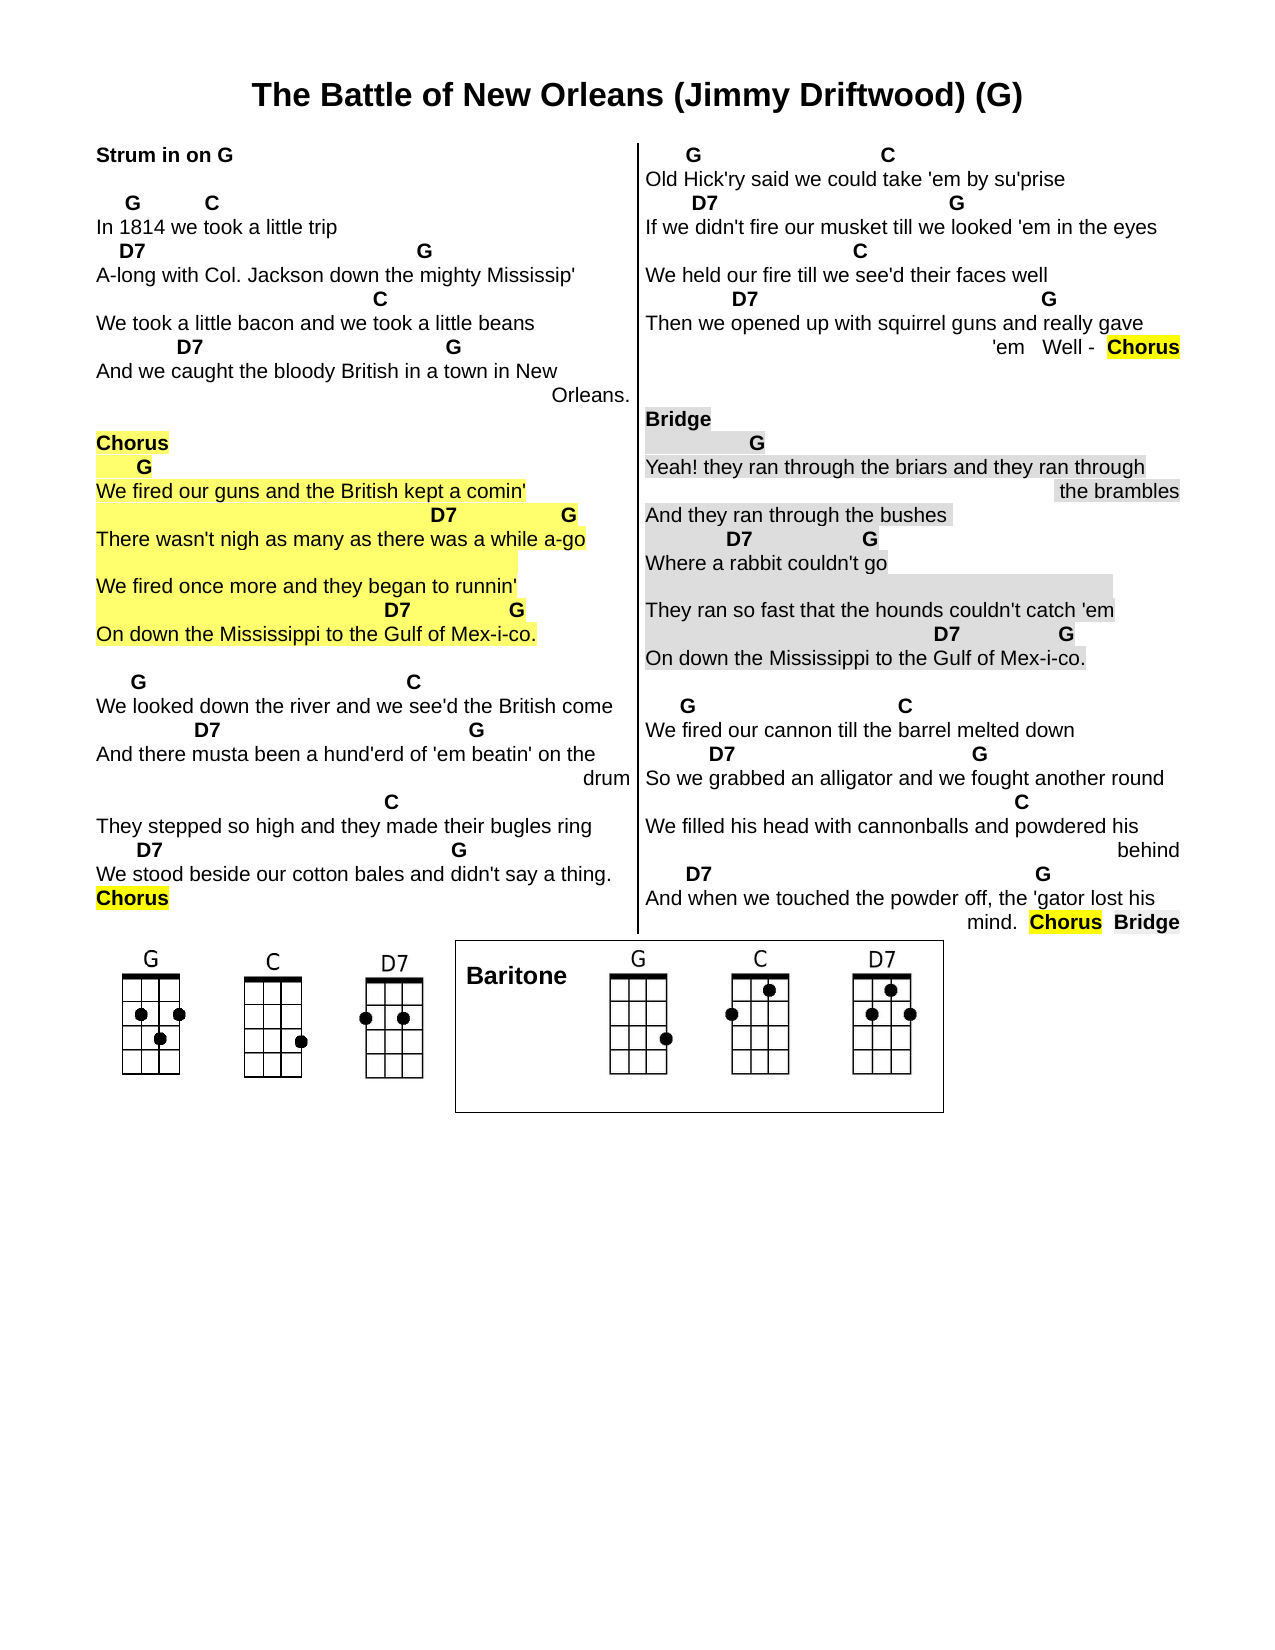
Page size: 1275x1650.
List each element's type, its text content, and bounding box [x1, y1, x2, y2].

table_cell [578, 941, 699, 1112]
table_cell Baritone [456, 941, 577, 1112]
picture [704, 946, 817, 1097]
picture [826, 946, 939, 1097]
table_cell [212, 940, 334, 1112]
picture [582, 946, 695, 1097]
table_header Strum in on G G C In 1814 we took a little trip D7 G A-long with Col. Jackson down the mighty Mississip' C We took a little bacon and we took a little beans D7 G And we caught the bloody British in a town in New Orleans. Chorus G We fired our guns and the British kept a comin' D7 G There wasn't nigh as many as there was a while a-go We fired once more and they began to runnin' D7 G On down the Mississippi to the Gulf of Mex-i-co. G C We looked down the river and we see'd the British come D7 G And there musta been a hund'erd of 'em beatin' on the drum C They stepped so high and they made their bugles ring D7 G We stood beside our cotton bales and didn't say a thing. Chorus G C Old Hick'ry said we could take 'em by su'prise D7 G If we didn't fire our musket till we looked 'em in the eyes C We held our fire till we see'd their faces well D7 G Then we opened up with squirrel guns and really gave 'em Well - Chorus Bridge G Yeah! they ran through the briars and they ran through the brambles And they ran through the bushes D7 G Where a rabbit couldn't go They ran so fast that the hounds couldn't catch 'em D7 G On down the Mississippi to the Gulf of Mex-i-co. G C We fired our cannon till the barrel melted down D7 G So we grabbed an alligator and we fought another round C We filled his head with cannonballs and powdered his behind D7 G And when we touched the powder off, the 'gator lost his mind. Chorus Bridge [90, 138, 1185, 939]
picture [338, 951, 451, 1101]
table_cell [334, 940, 455, 1112]
table_cell [699, 941, 821, 1112]
table_cell [821, 941, 943, 1112]
picture [216, 949, 329, 1100]
picture [94, 946, 208, 1097]
text The Battle of New Orleans (Jimmy Driftwood) (G) [90, 75, 1185, 113]
table_cell [944, 940, 1185, 1112]
table_cell [90, 940, 212, 1112]
